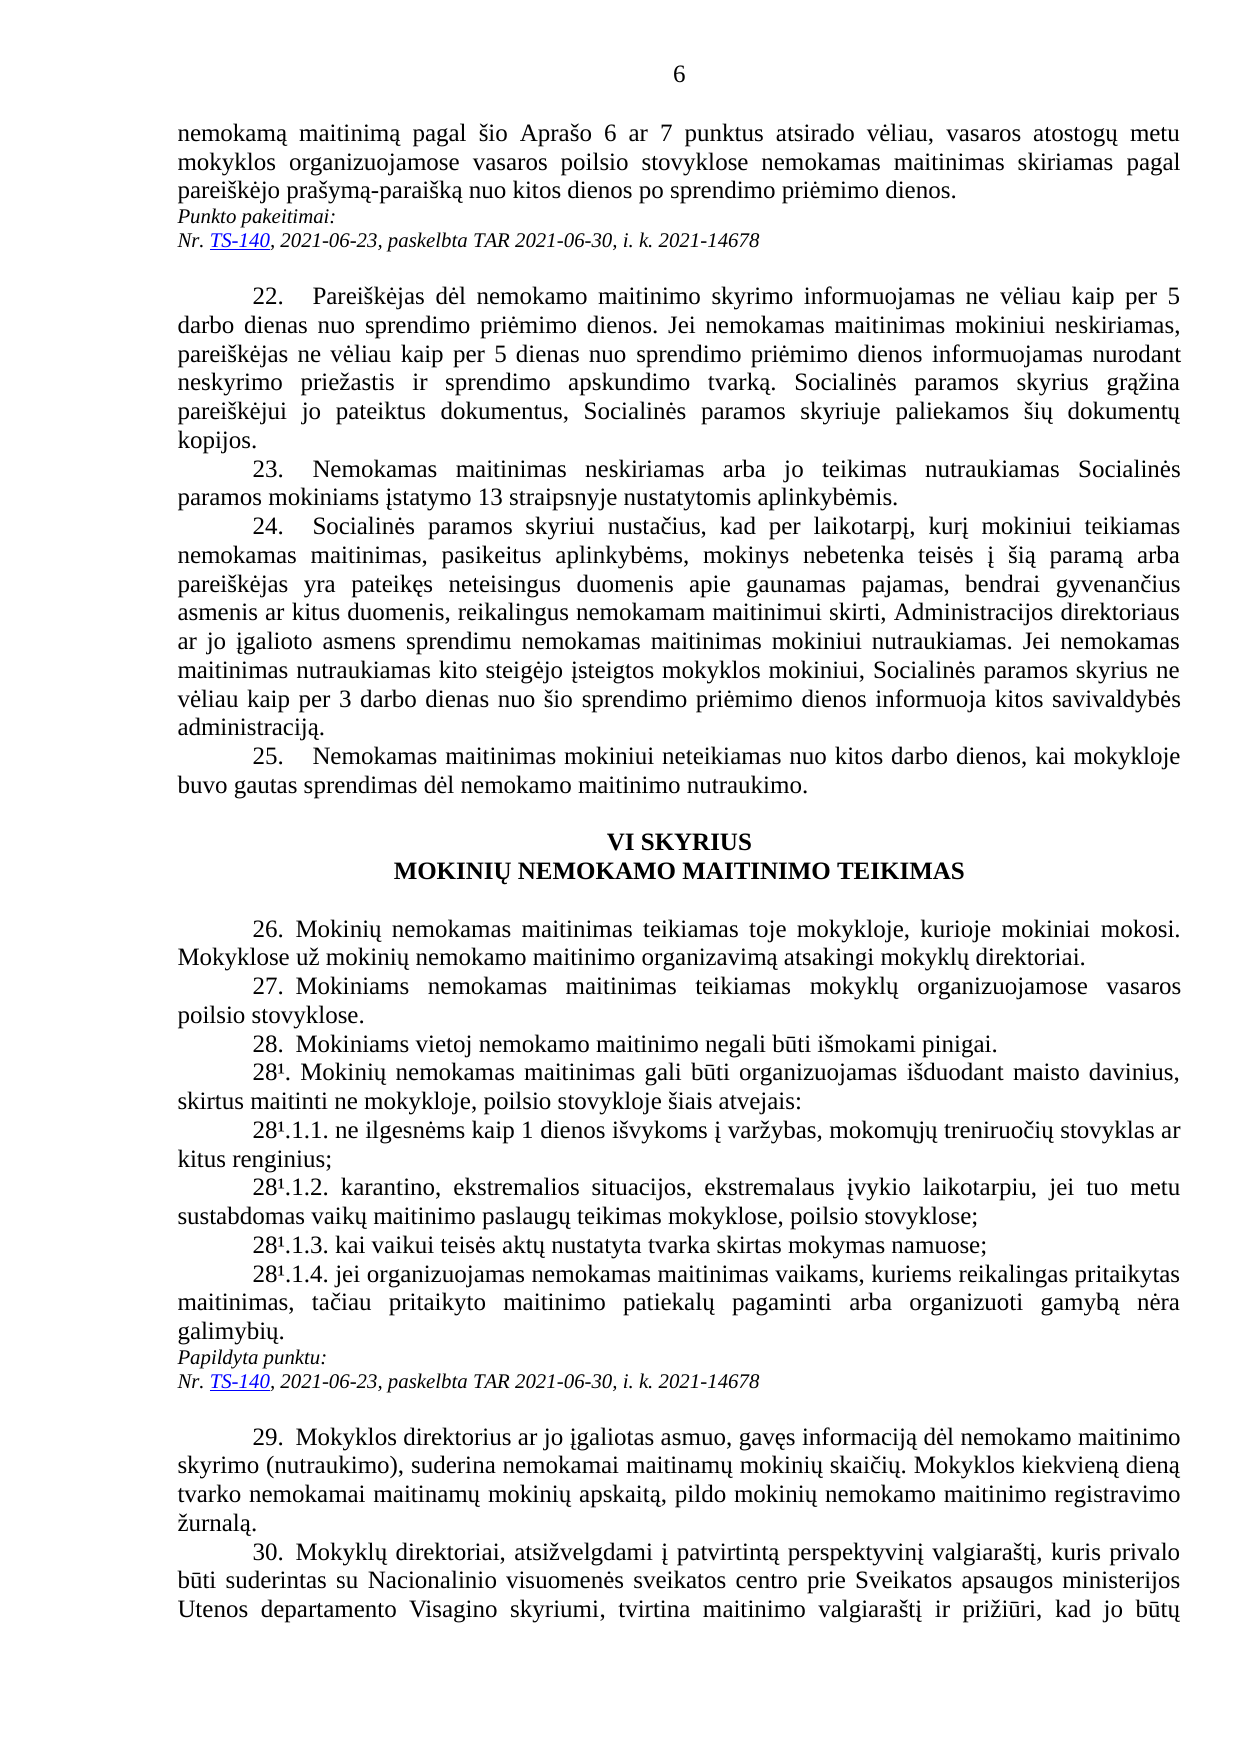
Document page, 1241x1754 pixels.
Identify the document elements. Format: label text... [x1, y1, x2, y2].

text 28¹. Mokinių nemokamas maitinimas gali būti organizuojamas išduodant maisto davinius, skirtus maitinti ne mokykloje, poilsio stovykloje šiais atvejais: [177, 1057, 1181, 1115]
text 28¹.1.4. jei organizuojamas nemokamas maitinimas vaikams, kuriems reikalingas pritaikytas maitinimas, tačiau pritaikyto maitinimo patiekalų pagaminti arba organizuoti gamybą nėra galimybių. [177, 1259, 1181, 1345]
text 23. Nemokamas maitinimas neskiriamas arba jo teikimas nutraukiamas Socialinės paramos mokiniams įstatymo 13 straipsnyje nustatytomis aplinkybėmis. [177, 454, 1181, 511]
text 29. Mokyklos direktorius ar jo įgaliotas asmuo, gavęs informaciją dėl nemokamo maitinimo skyrimo (nutraukimo), suderina nemokamai maitinamų mokinių skaičių. Mokyklos kiekvieną dieną tvarko nemokamai maitinamų mokinių apskaitą, pildo mokinių nemokamo maitinimo registravimo žurnalą. [177, 1422, 1181, 1537]
text 30. Mokyklų direktoriai, atsižvelgdami į patvirtintą perspektyvinį valgiaraštį, kuris privalo būti suderintas su Nacionalinio visuomenės sveikatos centro prie Sveikatos apsaugos ministerijos Utenos departamento Visagino skyriumi, tvirtina maitinimo valgiaraštį ir prižiūri, kad jo būtų [177, 1537, 1181, 1623]
text 28¹.1.1. ne ilgesnėms kaip 1 dienos išvykoms į varžybas, mokomųjų treniruočių stovyklas ar kitus renginius; [177, 1115, 1181, 1172]
text nemokamą maitinimą pagal šio Aprašo 6 ar 7 punktus atsirado vėliau, vasaros atostogų metu mokyklos organizuojamose vasaros poilsio stovyklose nemokamas maitinimas skiriamas pagal pareiškėjo prašymą-paraišką nuo kitos dienos po sprendimo priėmimo dienos. [177, 118, 1181, 204]
text 24. Socialinės paramos skyriui nustačius, kad per laikotarpį, kurį mokiniui teikiamas nemokamas maitinimas, pasikeitus aplinkybėms, mokinys nebetenka teisės į šią paramą arba pareiškėjas yra pateikęs neteisingus duomenis apie gaunamas pajamas, bendrai gyvenančius asmenis ar kitus duomenis, reikalingus nemokamam maitinimui skirti, Administracijos direktoriaus ar jo įgalioto asmens sprendimu nemokamas maitinimas mokiniui nutraukiamas. Jei nemokamas maitinimas nutraukiamas kito steigėjo įsteigtos mokyklos mokiniui, Socialinės paramos skyrius ne vėliau kaip per 3 darbo dienas nuo šio sprendimo priėmimo dienos informuoja kitos savivaldybės administraciją. [177, 511, 1181, 741]
text 28¹.1.3. kai vaikui teisės aktų nustatyta tvarka skirtas mokymas namuose; [177, 1230, 1181, 1259]
text Nr. TS-140, 2021-06-23, paskelbta TAR 2021-06-30, i. k. 2021-14678 [177, 1369, 1181, 1393]
text MOKINIŲ NEMOKAMO MAITINIMO TEIKIMAS [177, 856, 1181, 885]
text 28¹.1.2. karantino, ekstremalios situacijos, ekstremalaus įvykio laikotarpiu, jei tuo metu sustabdomas vaikų maitinimo paslaugų teikimas mokyklose, poilsio stovyklose; [177, 1172, 1181, 1230]
text 22. Pareiškėjas dėl nemokamo maitinimo skyrimo informuojamas ne vėliau kaip per 5 darbo dienas nuo sprendimo priėmimo dienos. Jei nemokamas maitinimas mokiniui neskiriamas, pareiškėjas ne vėliau kaip per 5 dienas nuo sprendimo priėmimo dienos informuojamas nurodant neskyrimo priežastis ir sprendimo apskundimo tvarką. Socialinės paramos skyrius grąžina pareiškėjui jo pateiktus dokumentus, Socialinės paramos skyriuje paliekamos šių dokumentų kopijos. [177, 281, 1181, 454]
text VI SKYRIUS [177, 827, 1181, 856]
text 26. Mokinių nemokamas maitinimas teikiamas toje mokykloje, kurioje mokiniai mokosi. Mokyklose už mokinių nemokamo maitinimo organizavimą atsakingi mokyklų direktoriai. [177, 914, 1181, 971]
text 27. Mokiniams nemokamas maitinimas teikiamas mokyklų organizuojamose vasaros poilsio stovyklose. [177, 971, 1181, 1029]
text 28. Mokiniams vietoj nemokamo maitinimo negali būti išmokami pinigai. [177, 1029, 1181, 1057]
text Punkto pakeitimai: [177, 204, 1181, 228]
text 25. Nemokamas maitinimas mokiniui neteikiamas nuo kitos darbo dienos, kai mokykloje buvo gautas sprendimas dėl nemokamo maitinimo nutraukimo. [177, 741, 1181, 799]
text Nr. TS-140, 2021-06-23, paskelbta TAR 2021-06-30, i. k. 2021-14678 [177, 228, 1181, 252]
text Papildyta punktu: [177, 1345, 1181, 1369]
